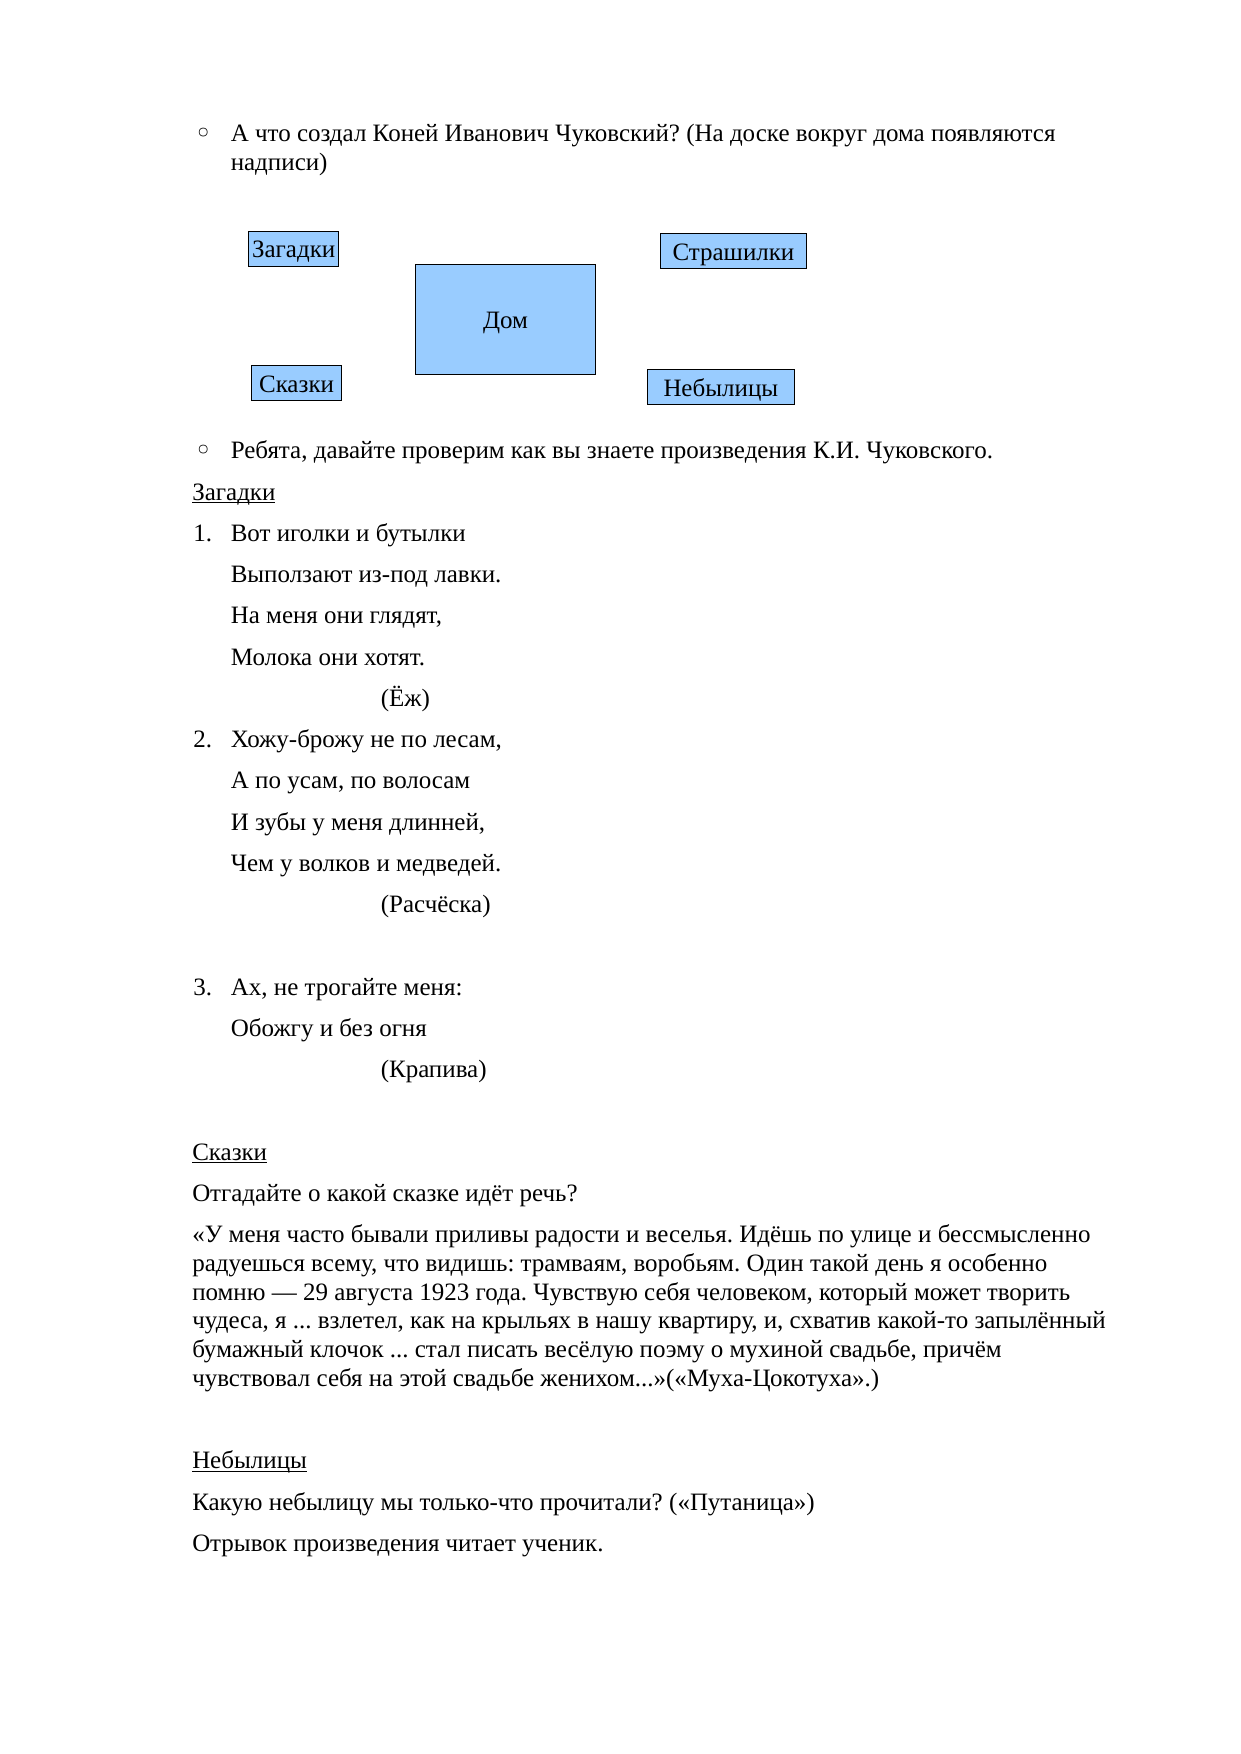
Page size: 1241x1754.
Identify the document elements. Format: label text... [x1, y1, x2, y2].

list И зубы у меня длинней, [193, 807, 1122, 836]
text Небылицы [118, 1446, 1122, 1474]
list Вот иголки и бутылки [193, 518, 1122, 547]
list Ребята, давайте проверим как вы знаете произведения К.И. Чуковского. [193, 436, 1122, 464]
text Загадки [118, 477, 1122, 506]
list Хожу-брожу не по лесам, [193, 724, 1122, 753]
text Сказки [118, 1137, 1122, 1166]
list Обожгу и без огня [193, 1013, 1122, 1042]
text Отрывок произведения читает ученик. [118, 1528, 1122, 1557]
list (Крапива) [343, 1054, 1122, 1083]
text Какую небылицу мы только-что прочитали? («Путаница») [118, 1487, 1122, 1516]
list Выползают из-под лавки. [193, 559, 1122, 588]
list (Ёж) [343, 683, 1122, 712]
list (Расчёска) [343, 889, 1122, 918]
text Отгадайте о какой сказке идёт речь? [118, 1178, 1122, 1207]
list А что создал Коней Иванович Чуковский? (На доске вокруг дома появляются надписи) [193, 118, 1122, 176]
list А по усам, по волосам [193, 766, 1122, 794]
text «У меня часто бывали приливы радости и веселья. Идёшь по улице и бессмысленно радуешься всему, что видишь: трамваям, воробьям. Один такой день я особенно помню — 29 августа 1923 года. Чувствую себя человеком, который может творить чудеса, я ... взлетел, как на крыльях в нашу квартиру, и, схватив какой-то запылённый бумажный клочок ... стал писать весёлую поэму о мухиной свадьбе, причём чувствовал себя на этой свадьбе женихом...»(«Муха-Цокотуха».) [118, 1219, 1122, 1392]
list Чем у волков и медведей. [193, 848, 1122, 877]
list Ах, не трогайте меня: [193, 972, 1122, 1001]
list На меня они глядят, [193, 601, 1122, 629]
list Молока они хотят. [193, 642, 1122, 671]
